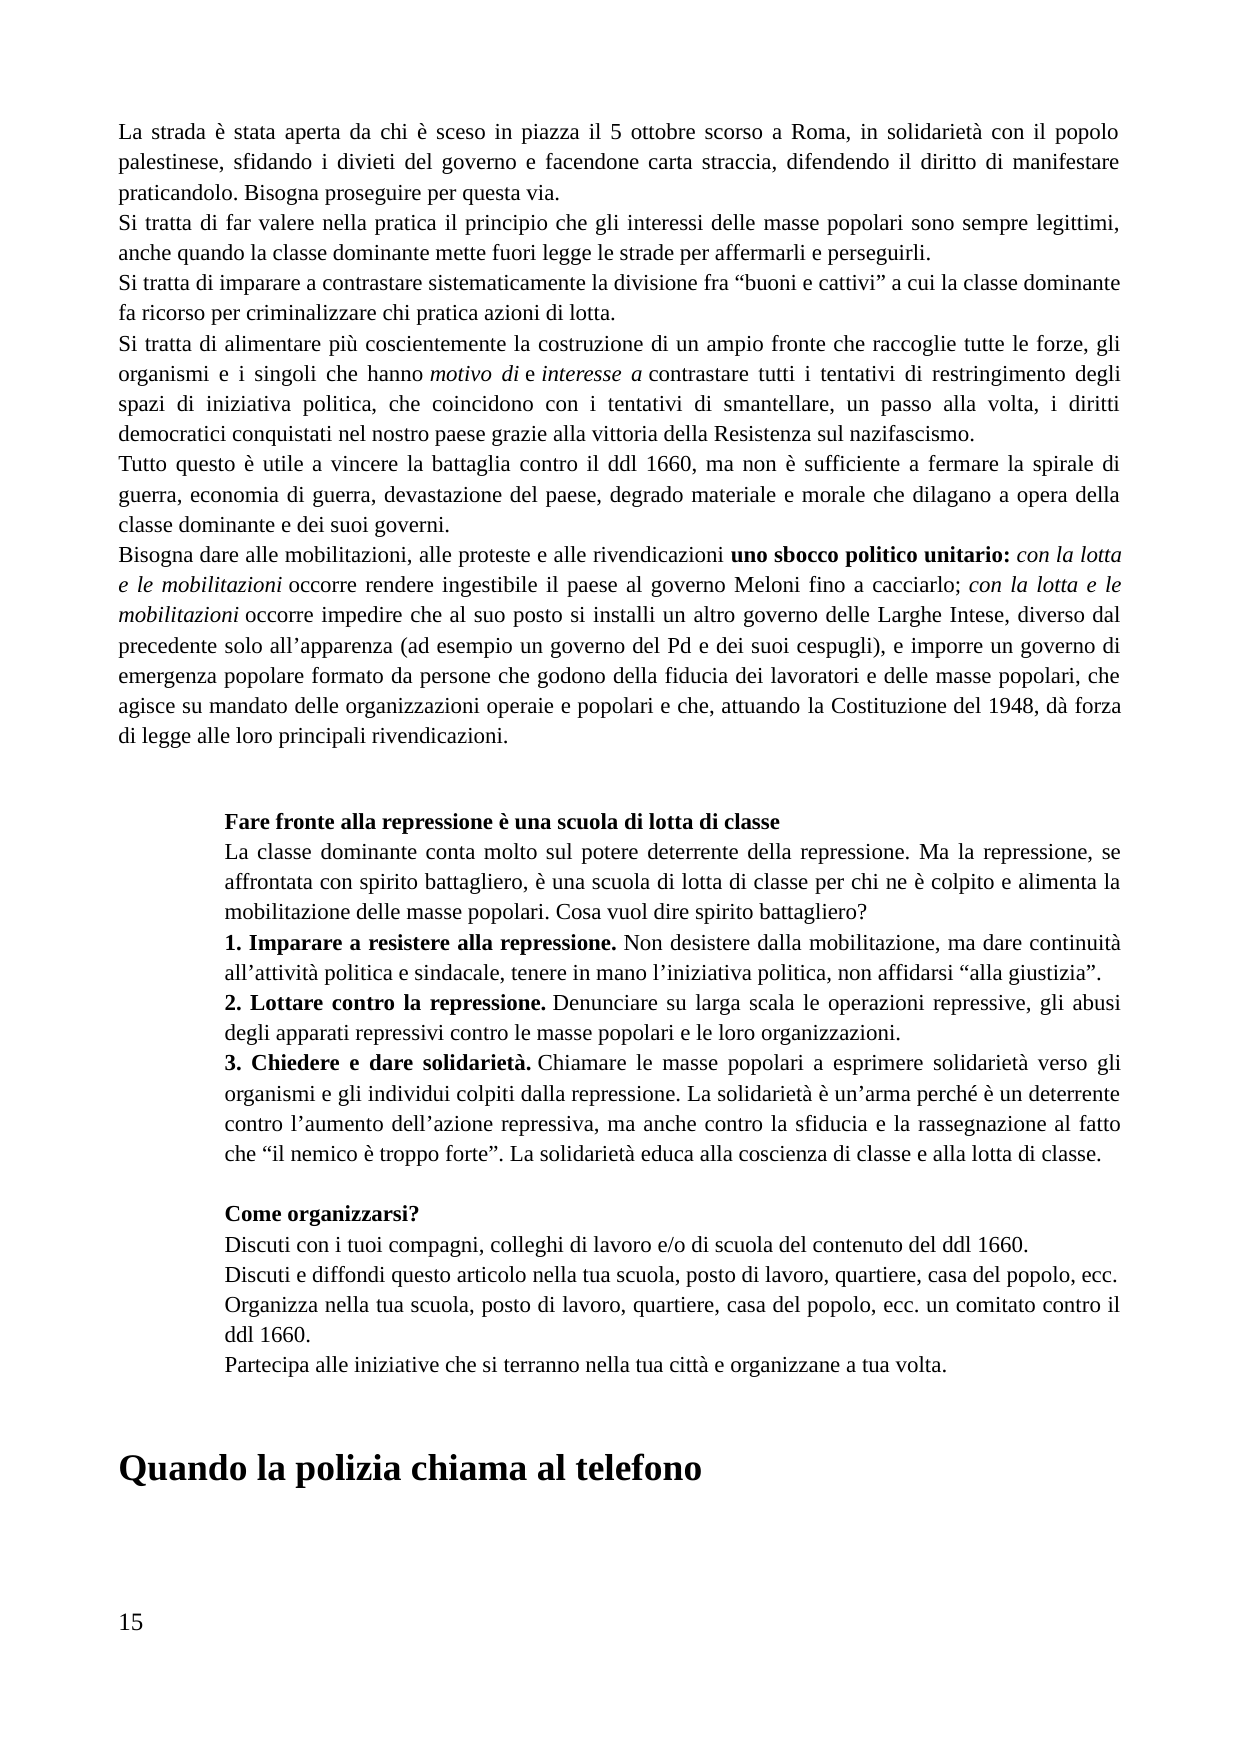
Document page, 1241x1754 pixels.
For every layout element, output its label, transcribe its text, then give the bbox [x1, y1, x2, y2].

text Partecipa alle iniziative che si terranno nella tua città e organizzane a tua volta. [224, 1351, 1122, 1378]
text 3. Chiedere e dare solidarietà. Chiamare le masse popolari a esprimere solidarietà verso gli organismi e gli individui colpiti dalla repressione. La solidarietà è un’arma perché è un deterrente contro l’aumento dell’azione repressiva, ma anche contro la sfiducia e la rassegnazione al fatto che “il nemico è troppo forte”. La solidarietà educa alla coscienza di classe e alla lotta di classe. [224, 1049, 1122, 1166]
text Si tratta di alimentare più coscientemente la costruzione di un ampio fronte che raccoglie tutte le forze, gli organismi e i singoli che hanno motivo di e interesse a contrastare tutti i tentativi di restringimento degli spazi di iniziativa politica, che coincidono con i tentativi di smantellare, un passo alla volta, i diritti democratici conquistati nel nostro paese grazie alla vittoria della Resistenza sul nazifascismo. [118, 329, 1122, 447]
text Quando la polizia chiama al telefono [118, 1445, 1122, 1488]
text Si tratta di imparare a contrastare sistematicamente la divisione fra “buoni e cattivi” a cui la classe dominante fa ricorso per criminalizzare chi pratica azioni di lotta. [118, 269, 1122, 326]
text Fare fronte alla repressione è una scuola di lotta di classe [224, 808, 1122, 834]
text Come organizzarsi? [224, 1200, 1122, 1227]
text Discuti con i tuoi compagni, colleghi di lavoro e/o di scuola del contenuto del ddl 1660. [224, 1231, 1122, 1257]
text Discuti e diffondi questo articolo nella tua scuola, posto di lavoro, quartiere, casa del popolo, ecc. [224, 1261, 1122, 1287]
text Organizza nella tua scuola, posto di lavoro, quartiere, casa del popolo, ecc. un comitato contro il ddl 1660. [224, 1291, 1122, 1348]
text 2. Lottare contro la repressione. Denunciare su larga scala le operazioni repressive, gli abusi degli apparati repressivi contro le masse popolari e le loro organizzazioni. [224, 989, 1122, 1046]
text Bisogna dare alle mobilitazioni, alle proteste e alle rivendicazioni uno sbocco politico unitario: con la lotta e le mobilitazioni occorre rendere ingestibile il paese al governo Meloni fino a cacciarlo; con la lotta e le mobilitazioni occorre impedire che al suo posto si installi un altro governo delle Larghe Intese, diverso dal precedente solo all’apparenza (ad esempio un governo del Pd e dei suoi cespugli), e imporre un governo di emergenza popolare formato da persone che godono della fiducia dei lavoratori e delle masse popolari, che agisce su mandato delle organizzazioni operaie e popolari e che, attuando la Costituzione del 1948, dà forza di legge alle loro principali rivendicazioni. [118, 541, 1122, 749]
text Si tratta di far valere nella pratica il principio che gli interessi delle masse popolari sono sempre legittimi, anche quando la classe dominante mette fuori legge le strade per affermarli e perseguirli. [118, 209, 1122, 265]
text Tutto questo è utile a vincere la battaglia contro il ddl 1660, ma non è sufficiente a fermare la spirale di guerra, economia di guerra, devastazione del paese, degrado materiale e morale che dilagano a opera della classe dominante e dei suoi governi. [118, 450, 1122, 537]
text La classe dominante conta molto sul potere deterrente della repressione. Ma la repressione, se affrontata con spirito battagliero, è una scuola di lotta di classe per chi ne è colpito e alimenta la mobilitazione delle masse popolari. Cosa vuol dire spirito battagliero? [224, 838, 1122, 925]
text La strada è stata aperta da chi è sceso in piazza il 5 ottobre scorso a Roma, in solidarietà con il popolo palestinese, sfidando i divieti del governo e facendone carta straccia, difendendo il diritto di manifestare praticandolo. Bisogna proseguire per questa via. [118, 118, 1122, 205]
text 1. Imparare a resistere alla repressione. Non desistere dalla mobilitazione, ma dare continuità all’attività politica e sindacale, tenere in mano l’iniziativa politica, non affidarsi “alla giustizia”. [224, 928, 1122, 985]
